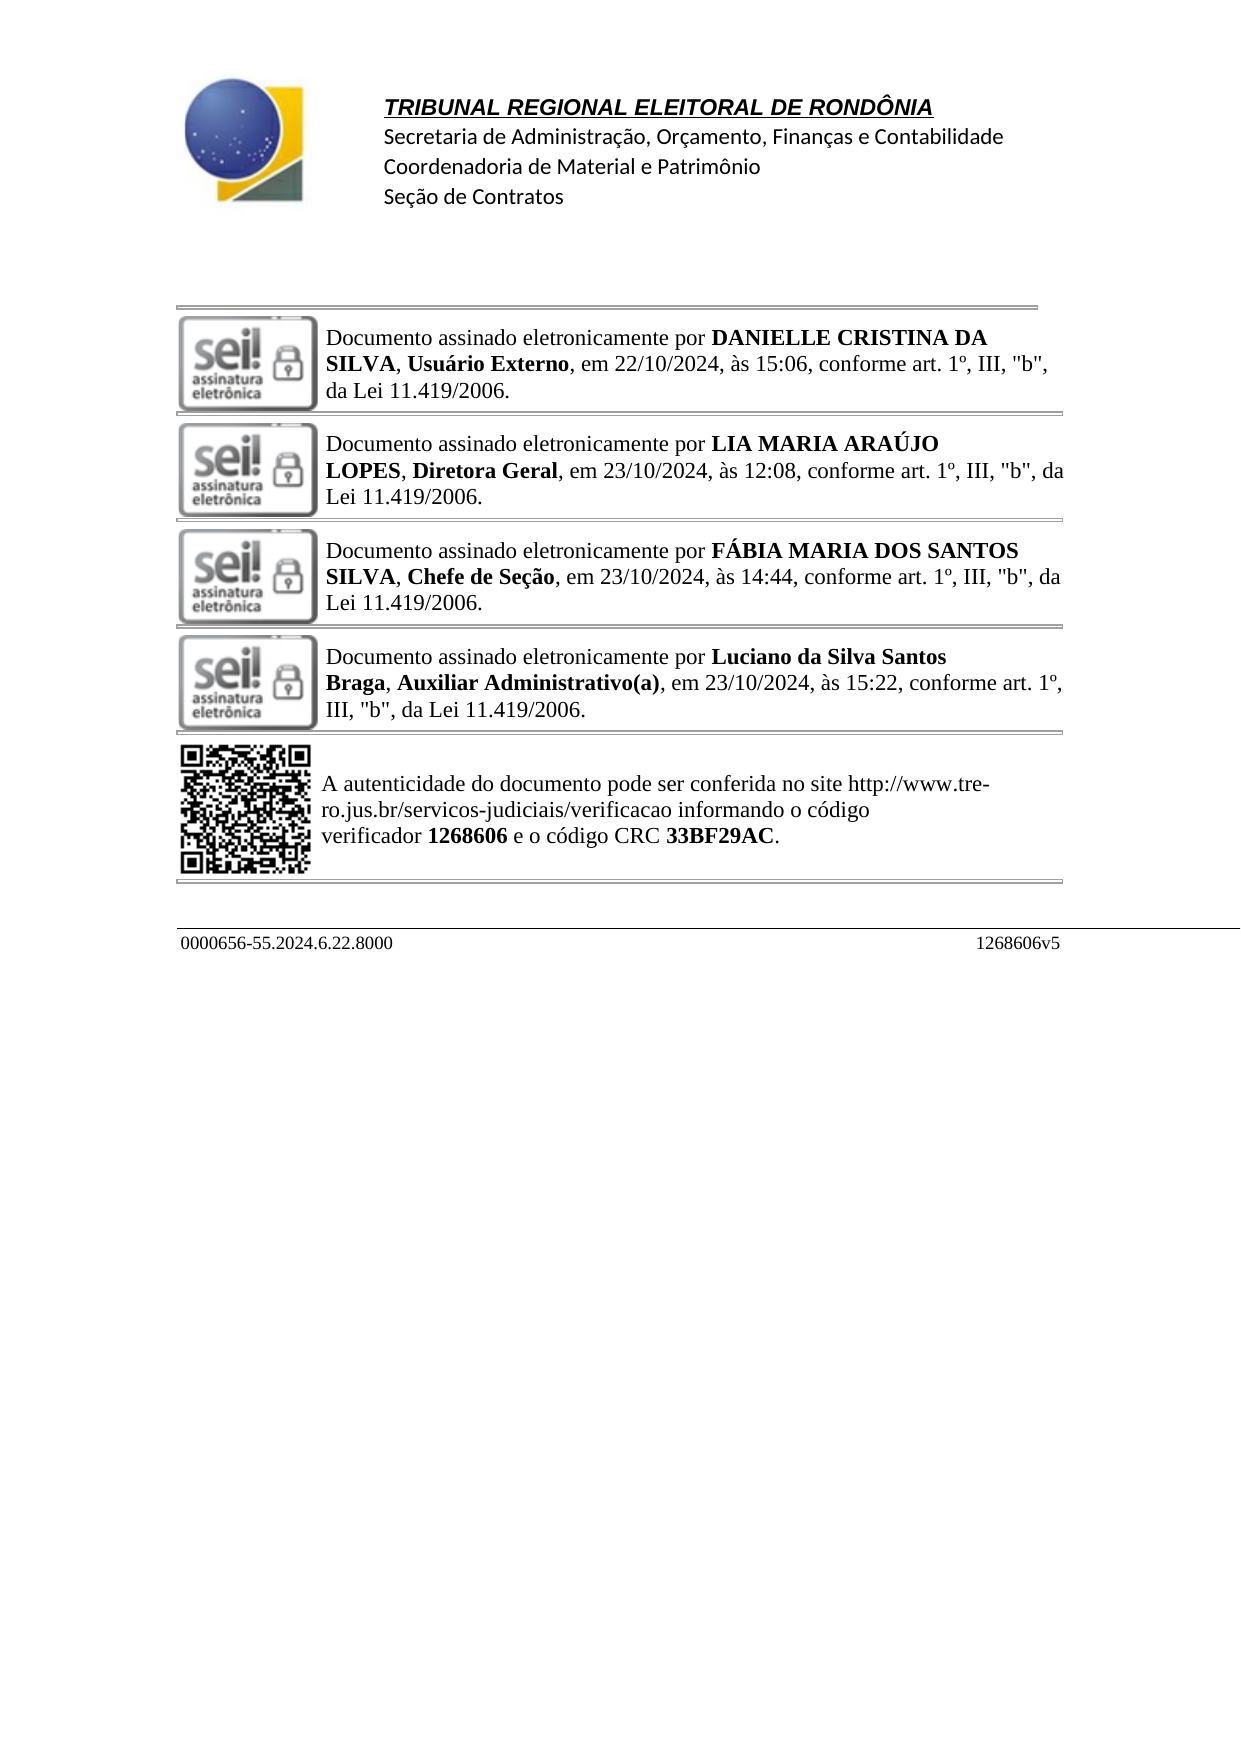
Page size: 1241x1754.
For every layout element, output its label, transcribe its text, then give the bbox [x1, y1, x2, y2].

table_header Documento assinado eletronicamente por FÁBIA MARIA DOS SANTOS SILVA, Chefe de Seção, em 23/10/2024, às 14:44, conforme art. 1º, III, "b", da Lei 11.419/2006. [324, 528, 1072, 625]
table_header Documento assinado eletronicamente por LIA MARIA ARAÚJO LOPES, Diretora Geral, em 23/10/2024, às 12:08, conforme art. 1º, III, "b", da Lei 11.419/2006. [324, 422, 1072, 518]
table_header A autenticidade do documento pode ser conferida no site http://www.tre-ro.jus.br/servicos-judiciais/verificacao informando o código verificador 1268606 e o código CRC 33BF29AC. [319, 741, 1072, 878]
table_header [177, 422, 324, 518]
table_header 0000656-55.2024.6.22.8000 [177, 929, 620, 956]
table_header [177, 528, 324, 624]
table_header 1268606v5 [620, 929, 1063, 956]
table_header Documento assinado eletronicamente por DANIELLE CRISTINA DA SILVA, Usuário Externo, em 22/10/2024, às 15:06, conforme art. 1º, III, "b", da Lei 11.419/2006. [324, 315, 1072, 412]
table_header [177, 741, 319, 878]
table_header Documento assinado eletronicamente por Luciano da Silva Santos Braga, Auxiliar Administrativo(a), em 23/10/2024, às 15:22, conforme art. 1º, III, "b", da Lei 11.419/2006. [324, 634, 1072, 731]
table_header [177, 315, 324, 411]
table_header [177, 634, 324, 730]
